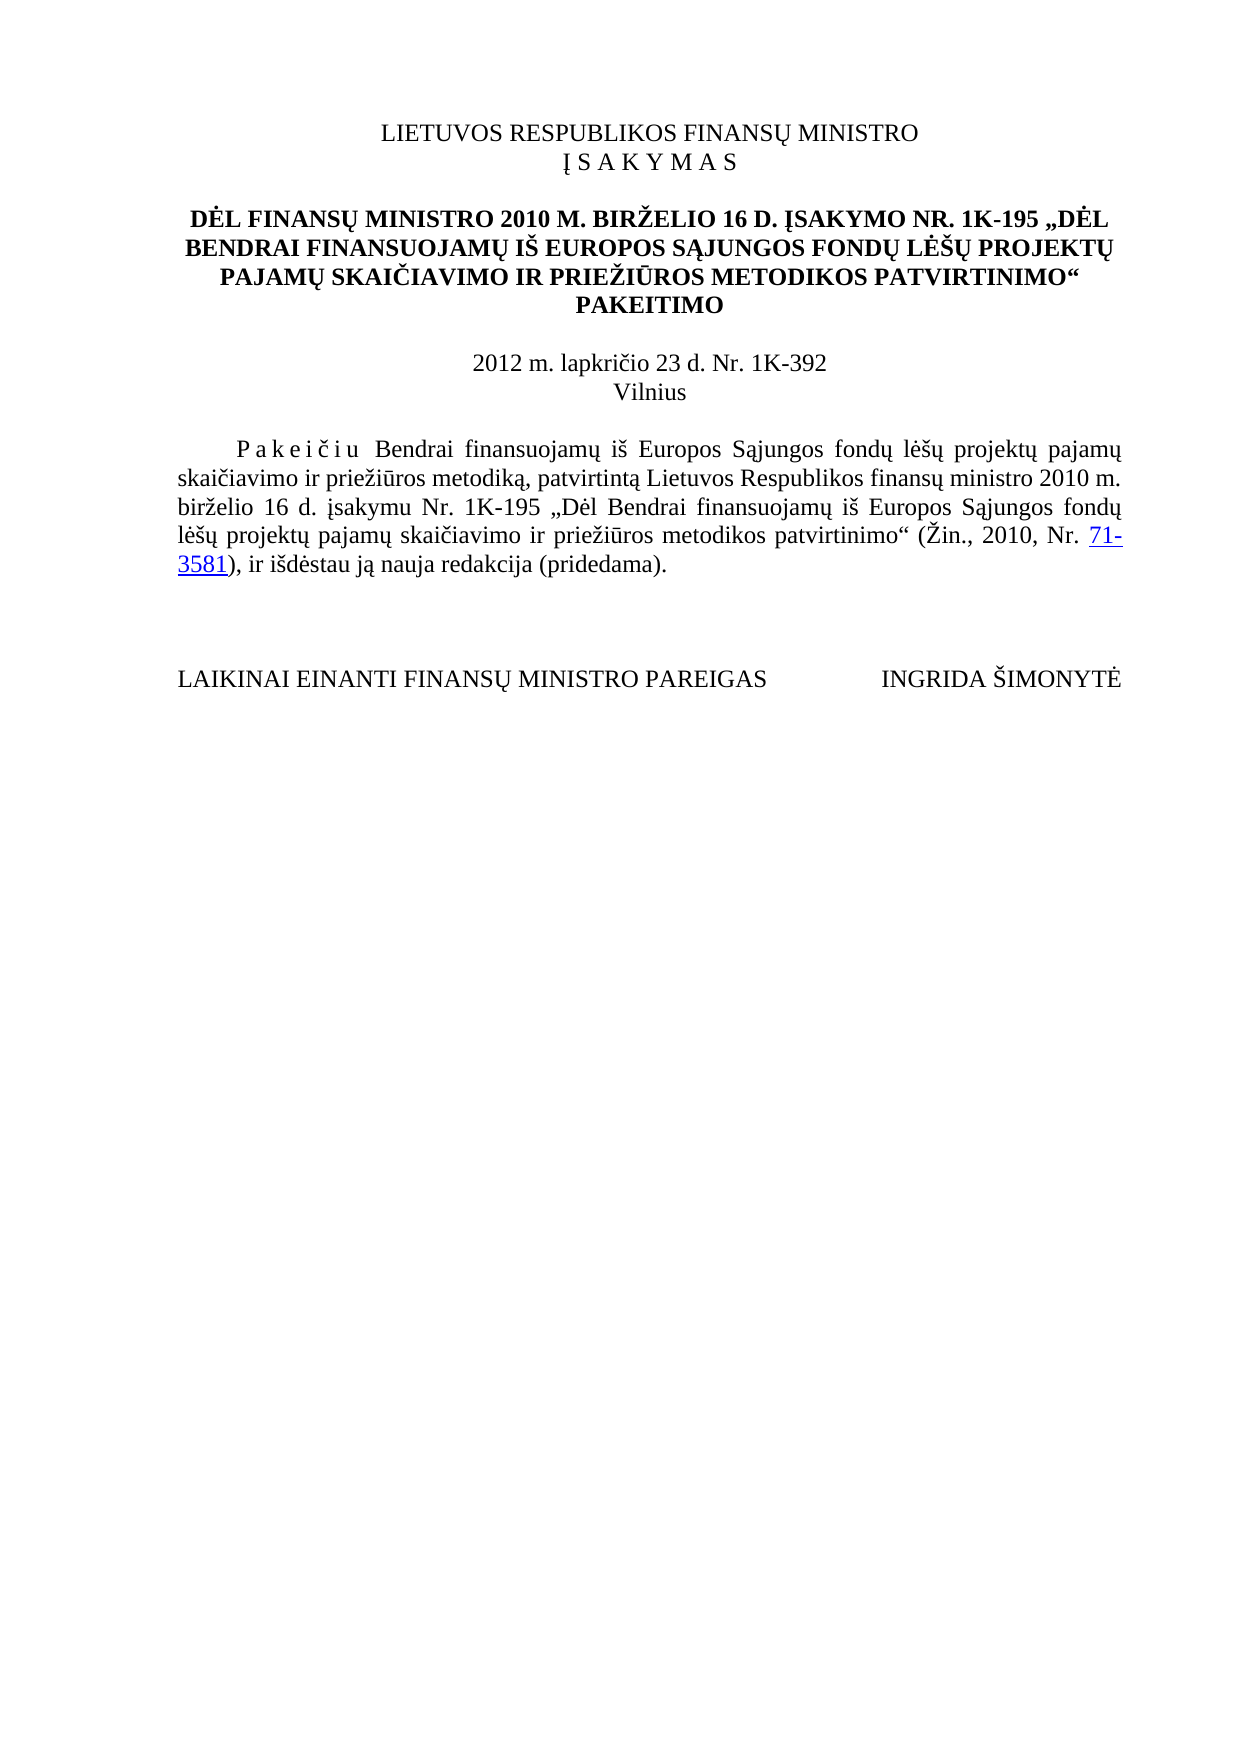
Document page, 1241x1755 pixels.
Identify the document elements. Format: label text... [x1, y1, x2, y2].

text Laikinai einanti FINANSŲ MINISTRo pareigas INGRIDA ŠIMONYTĖ [177, 664, 1122, 693]
text Į S A K Y M A S [177, 147, 1122, 176]
text 2012 m. lapkričio 23 d. Nr. 1K-392 [177, 348, 1122, 377]
text Pakeičiu Bendrai finansuojamų iš Europos Sąjungos fondų lėšų projektų pajamų skaičiavimo ir priežiūros metodiką, patvirtintą Lietuvos Respublikos finansų ministro 2010 m. birželio 16 d. įsakymu Nr. 1K-195 „Dėl Bendrai finansuojamų iš Europos Sąjungos fondų lėšų projektų pajamų skaičiavimo ir priežiūros metodikos patvirtinimo“ (Žin., 2010, Nr. 71-3581), ir išdėstau ją nauja redakcija (pridedama). [177, 434, 1122, 578]
text Vilnius [177, 377, 1122, 406]
text LIETUVOS RESPUBLIKOS FINANSŲ MINISTRO [177, 118, 1122, 147]
text DĖL FINANSŲ MINISTRO 2010 m. BIRŽELIO 16 d. ĮSAKYMO Nr. 1K-195 „DĖL BENDRAI FINANSUOJAMŲ IŠ EUROPOS SĄJUNGOS FONDŲ LĖŠŲ PROJEKTŲ PAJAMŲ SKAIČIAVIMO IR PRIEŽIŪROS METODIKOS PATVIRTINIMO“ PAKEITIMO [177, 204, 1122, 319]
